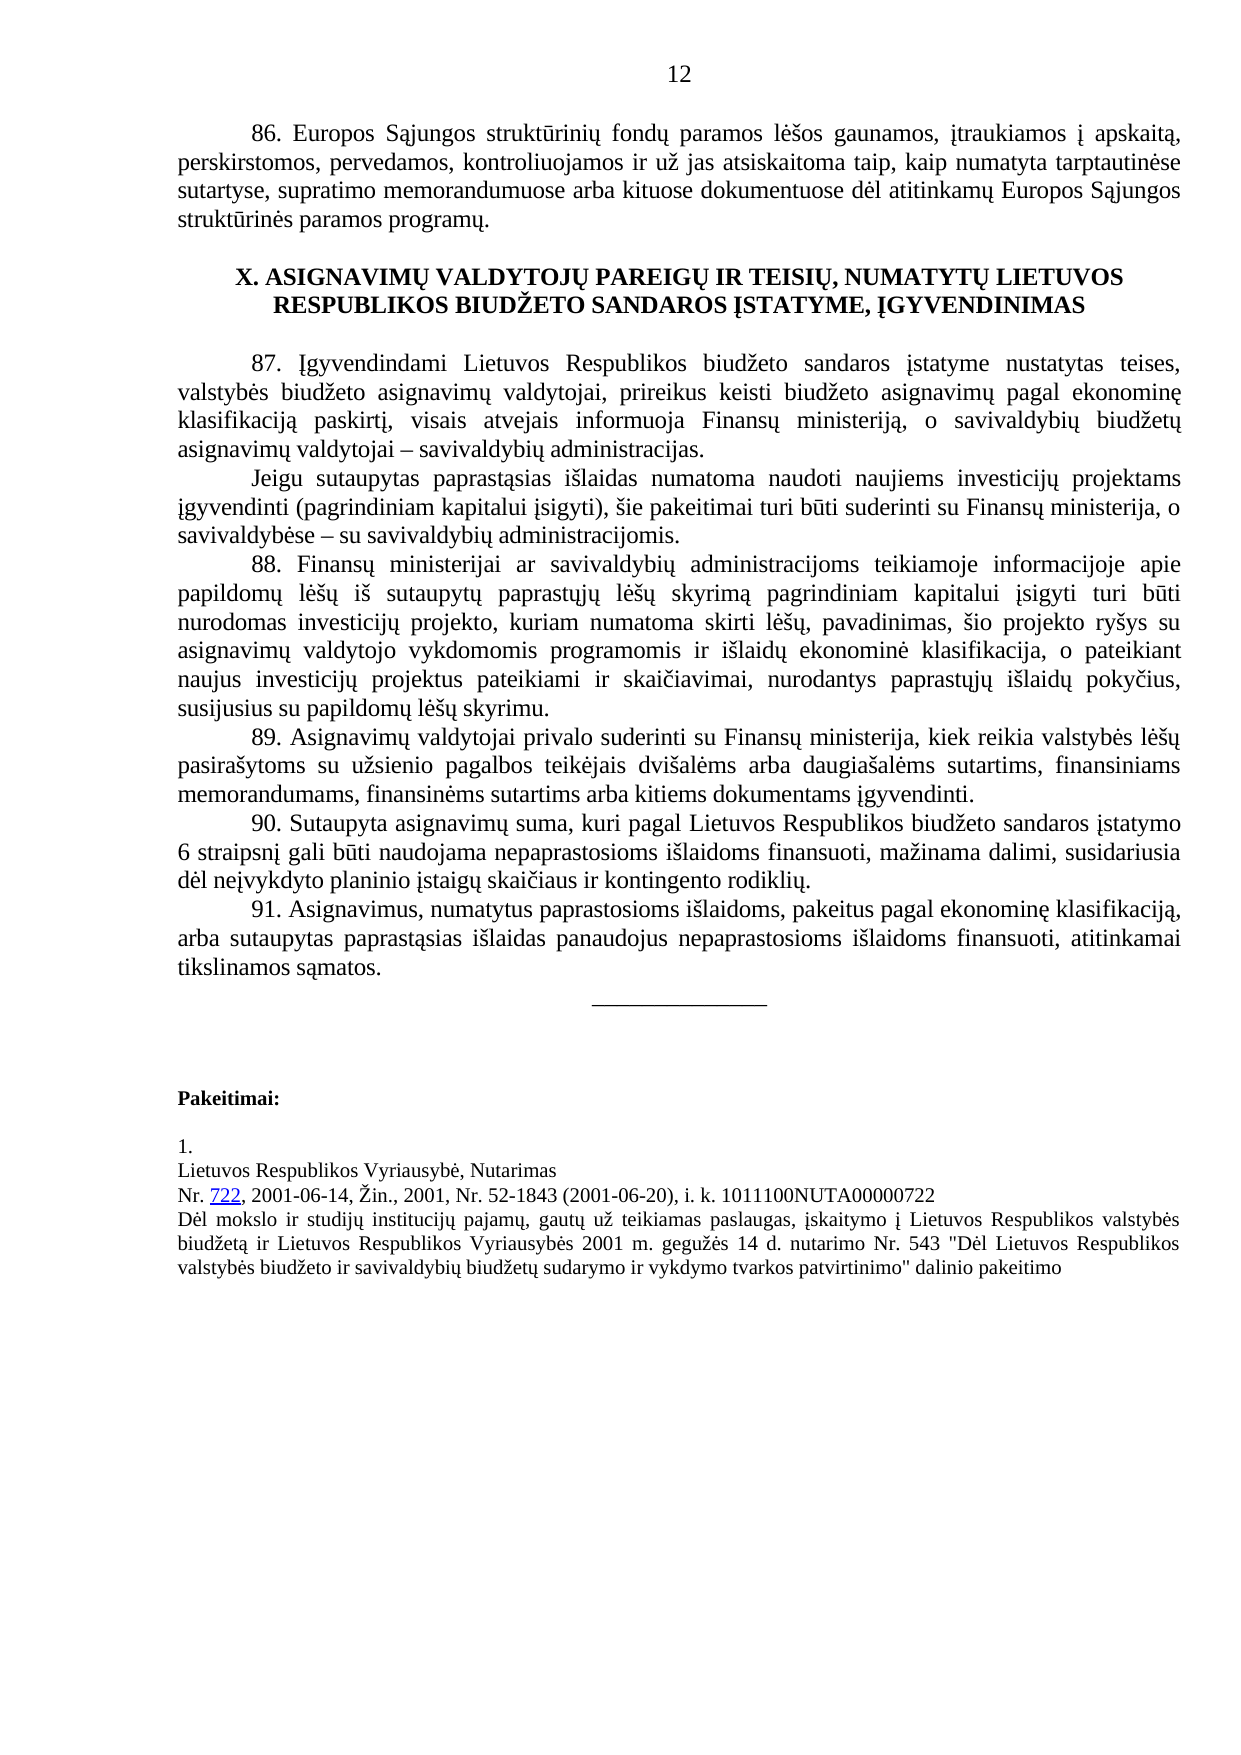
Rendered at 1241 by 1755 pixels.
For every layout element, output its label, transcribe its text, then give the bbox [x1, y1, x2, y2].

text ______________ [177, 981, 1181, 1009]
text 87. Įgyvendindami Lietuvos Respublikos biudžeto sandaros įstatyme nustatytas teises, valstybės biudžeto asignavimų valdytojai, prireikus keisti biudžeto asignavimų pagal ekonominę klasifikaciją paskirtį, visais atvejais informuoja Finansų ministeriją, o savivaldybių biudžetų asignavimų valdytojai – savivaldybių administracijas. [177, 348, 1181, 463]
text Lietuvos Respublikos Vyriausybė, Nutarimas [177, 1158, 1181, 1182]
text Nr. 722, 2001-06-14, Žin., 2001, Nr. 52-1843 (2001-06-20), i. k. 1011100NUTA00000722 [177, 1182, 1181, 1207]
text 1. [177, 1134, 1181, 1158]
text 91. Asignavimus, numatytus paprastosioms išlaidoms, pakeitus pagal ekonominę klasifikaciją, arba sutaupytas paprastąsias išlaidas panaudojus nepaprastosioms išlaidoms finansuoti, atitinkamai tikslinamos sąmatos. [177, 894, 1181, 981]
text 89. Asignavimų valdytojai privalo suderinti su Finansų ministerija, kiek reikia valstybės lėšų pasirašytoms su užsienio pagalbos teikėjais dvišalėms arba daugiašalėms sutartims, finansiniams memorandumams, finansinėms sutartims arba kitiems dokumentams įgyvendinti. [177, 722, 1181, 808]
text Dėl mokslo ir studijų institucijų pajamų, gautų už teikiamas paslaugas, įskaitymo į Lietuvos Respublikos valstybės biudžetą ir Lietuvos Respublikos Vyriausybės 2001 m. gegužės 14 d. nutarimo Nr. 543 "Dėl Lietuvos Respublikos valstybės biudžeto ir savivaldybių biudžetų sudarymo ir vykdymo tvarkos patvirtinimo" dalinio pakeitimo [177, 1207, 1181, 1279]
text X. ASIGNAVIMŲ VALDYTOJŲ PAREIGŲ IR TEISIŲ, NUMATYTŲ Lietuvos Respublikos BIUDŽETO SANDAROS ĮSTATYME, ĮGYVENDINIMAS [177, 262, 1181, 319]
text Pakeitimai: [177, 1086, 1181, 1110]
text 86. Europos Sąjungos struktūrinių fondų paramos lėšos gaunamos, įtraukiamos į apskaitą, perskirstomos, pervedamos, kontroliuojamos ir už jas atsiskaitoma taip, kaip numatyta tarptautinėse sutartyse, supratimo memorandumuose arba kituose dokumentuose dėl atitinkamų Europos Sąjungos struktūrinės paramos programų. [177, 118, 1181, 233]
text Jeigu sutaupytas paprastąsias išlaidas numatoma naudoti naujiems investicijų projektams įgyvendinti (pagrindiniam kapitalui įsigyti), šie pakeitimai turi būti suderinti su Finansų ministerija, o savivaldybėse – su savivaldybių administracijomis. [177, 463, 1181, 549]
text 90. Sutaupyta asignavimų suma, kuri pagal Lietuvos Respublikos biudžeto sandaros įstatymo 6 straipsnį gali būti naudojama nepaprastosioms išlaidoms finansuoti, mažinama dalimi, susidariusia dėl neįvykdyto planinio įstaigų skaičiaus ir kontingento rodiklių. [177, 808, 1181, 894]
text 88. Finansų ministerijai ar savivaldybių administracijoms teikiamoje informacijoje apie papildomų lėšų iš sutaupytų paprastųjų lėšų skyrimą pagrindiniam kapitalui įsigyti turi būti nurodomas investicijų projekto, kuriam numatoma skirti lėšų, pavadinimas, šio projekto ryšys su asignavimų valdytojo vykdomomis programomis ir išlaidų ekonominė klasifikacija, o pateikiant naujus investicijų projektus pateikiami ir skaičiavimai, nurodantys paprastųjų išlaidų pokyčius, susijusius su papildomų lėšų skyrimu. [177, 549, 1181, 722]
